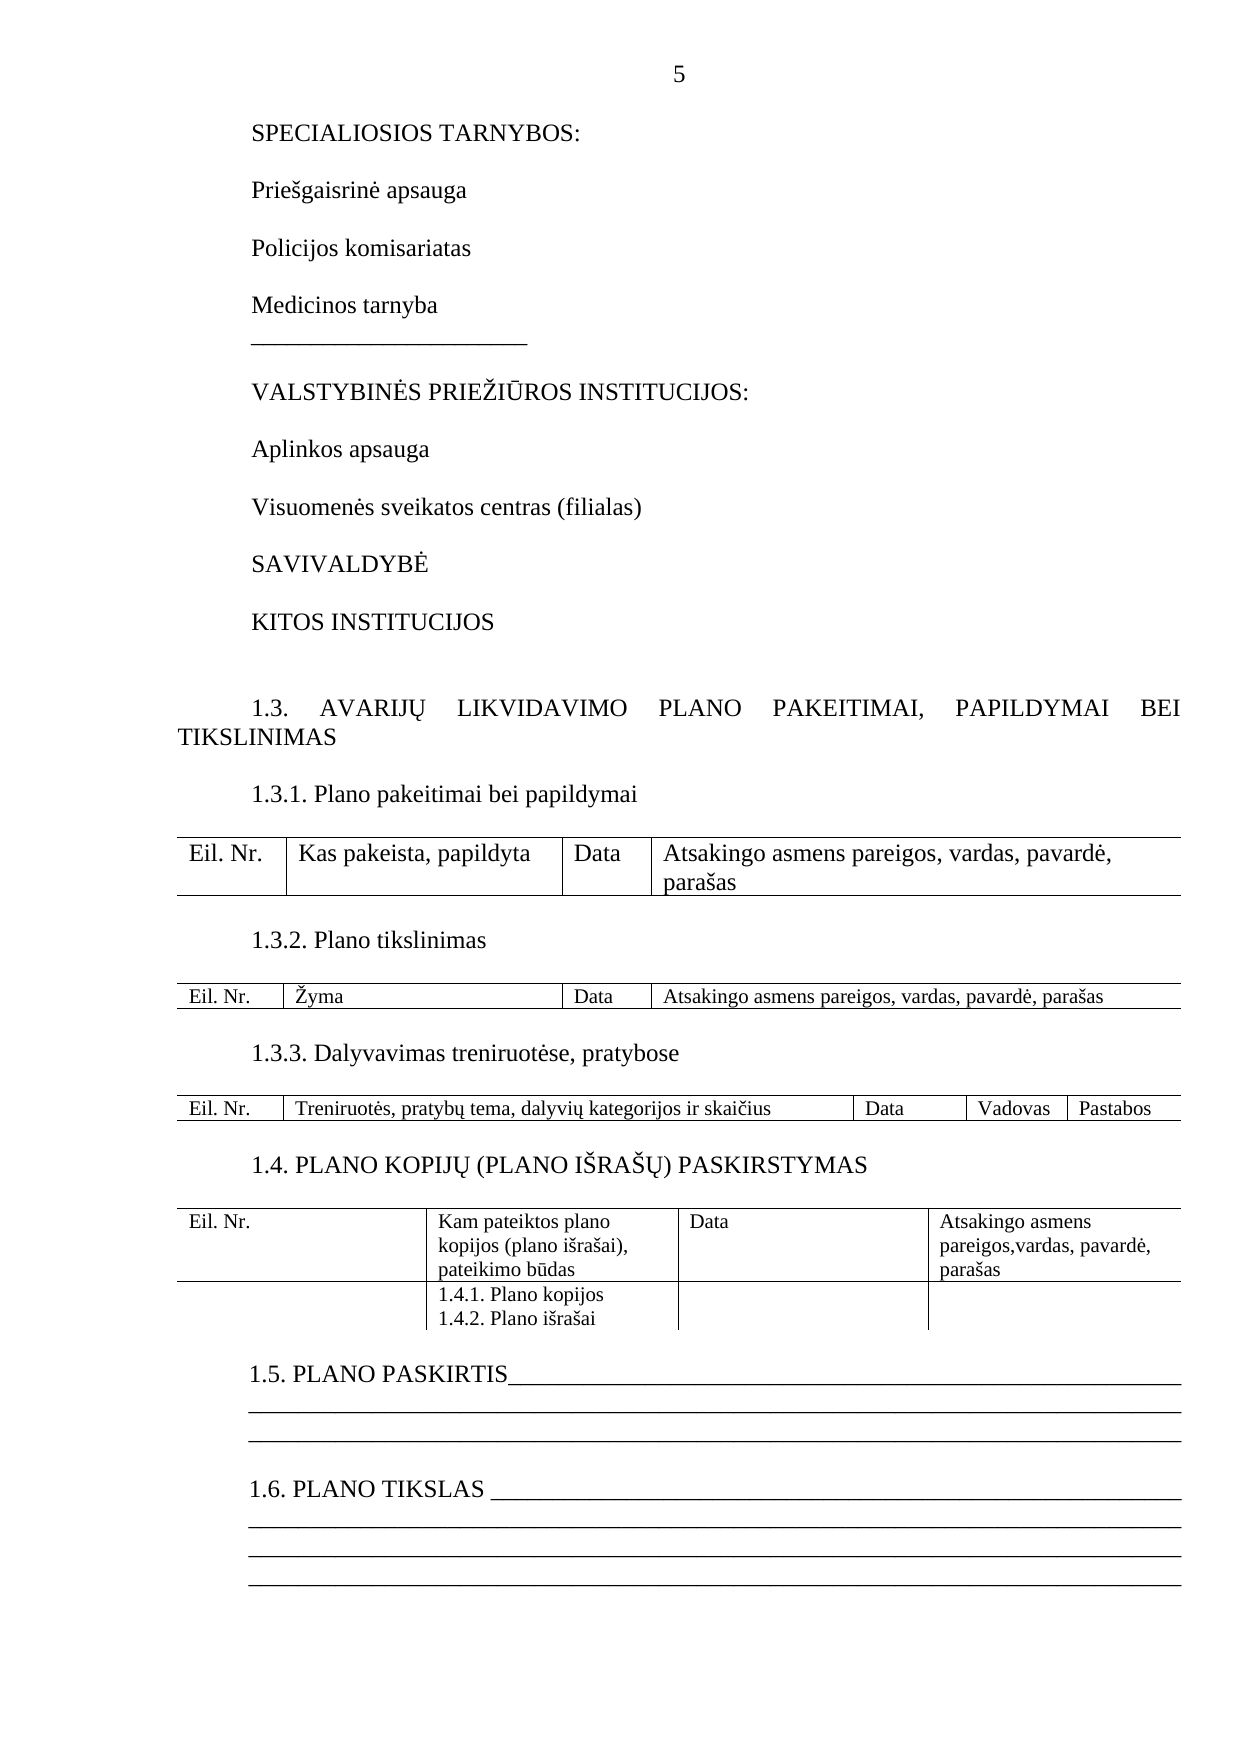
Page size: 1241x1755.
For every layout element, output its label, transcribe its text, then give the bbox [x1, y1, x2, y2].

table_header Eil. Nr. [177, 838, 286, 895]
text Visuomenės sveikatos centras (filialas) [177, 492, 1181, 521]
table_header Data [679, 1209, 928, 1281]
text Medicinos tarnyba [177, 291, 1181, 319]
table_cell [177, 1282, 426, 1306]
table_cell [679, 1306, 928, 1330]
text 1.3.3. Dalyvavimas treniruotėse, pratybose [177, 1038, 1181, 1066]
table_header Data [563, 838, 651, 895]
table_header Atsakingo asmens pareigos,vardas, pavardė, parašas [929, 1209, 1181, 1281]
table_header Eil. Nr. [177, 984, 283, 1008]
table_header Eil. Nr. [177, 1096, 283, 1120]
text 1.4. PLANO KOPIJŲ (PLANO IŠRAŠŲ) PASKIRSTYMAS [177, 1150, 1181, 1179]
table_header Vadovas [967, 1096, 1067, 1120]
text Priešgaisrinė apsauga [177, 176, 1181, 204]
text 1.5. PLANO PASKIRTIS [177, 1359, 1181, 1387]
text Policijos komisariatas [177, 233, 1181, 262]
table_header Kas pakeista, papildyta [287, 838, 562, 895]
table_header Žyma [284, 984, 562, 1008]
table_header Atsakingo asmens pareigos, vardas, pavardė, parašas [652, 838, 1181, 895]
text VALSTYBINĖS PRIEŽIŪROS INSTITUCIJOS: [177, 377, 1181, 406]
text 1.3.2. Plano tikslinimas [177, 925, 1181, 954]
text SAVIVALDYBĖ [177, 549, 1181, 578]
table_header Data [854, 1096, 966, 1120]
table_cell [929, 1282, 1181, 1306]
table_header Treniruotės, pratybų tema, dalyvių kategorijos ir skaičius [284, 1096, 853, 1120]
text 1.6. PLANO TIKSLAS [177, 1474, 1181, 1502]
text KITOS INSTITUCIJOS [177, 607, 1181, 636]
table_cell [679, 1282, 928, 1306]
table_header Atsakingo asmens pareigos, vardas, pavardė, parašas [652, 984, 1181, 1008]
table_header Eil. Nr. [177, 1209, 426, 1281]
table_cell [929, 1306, 1181, 1330]
table_header Pastabos [1068, 1096, 1181, 1120]
table_cell [177, 1306, 426, 1330]
table_cell 1.4.1. Plano kopijos [427, 1282, 678, 1306]
text SPECIALIOSIOS TARNYBOS: [177, 118, 1181, 147]
text 1.3.1. Plano pakeitimai bei papildymai [177, 779, 1181, 808]
table_header Kam pateiktos plano kopijos (plano išrašai), pateikimo būdas [427, 1209, 678, 1281]
text Aplinkos apsauga [177, 434, 1181, 463]
table_cell 1.4.2. Plano išrašai [427, 1306, 678, 1330]
text 1.3. AVARIJŲ LIKVIDAVIMO PLANO PAKEITIMAI, PAPILDYMAI BEI TIKSLINIMAS [177, 693, 1181, 751]
table_header Data [563, 984, 651, 1008]
